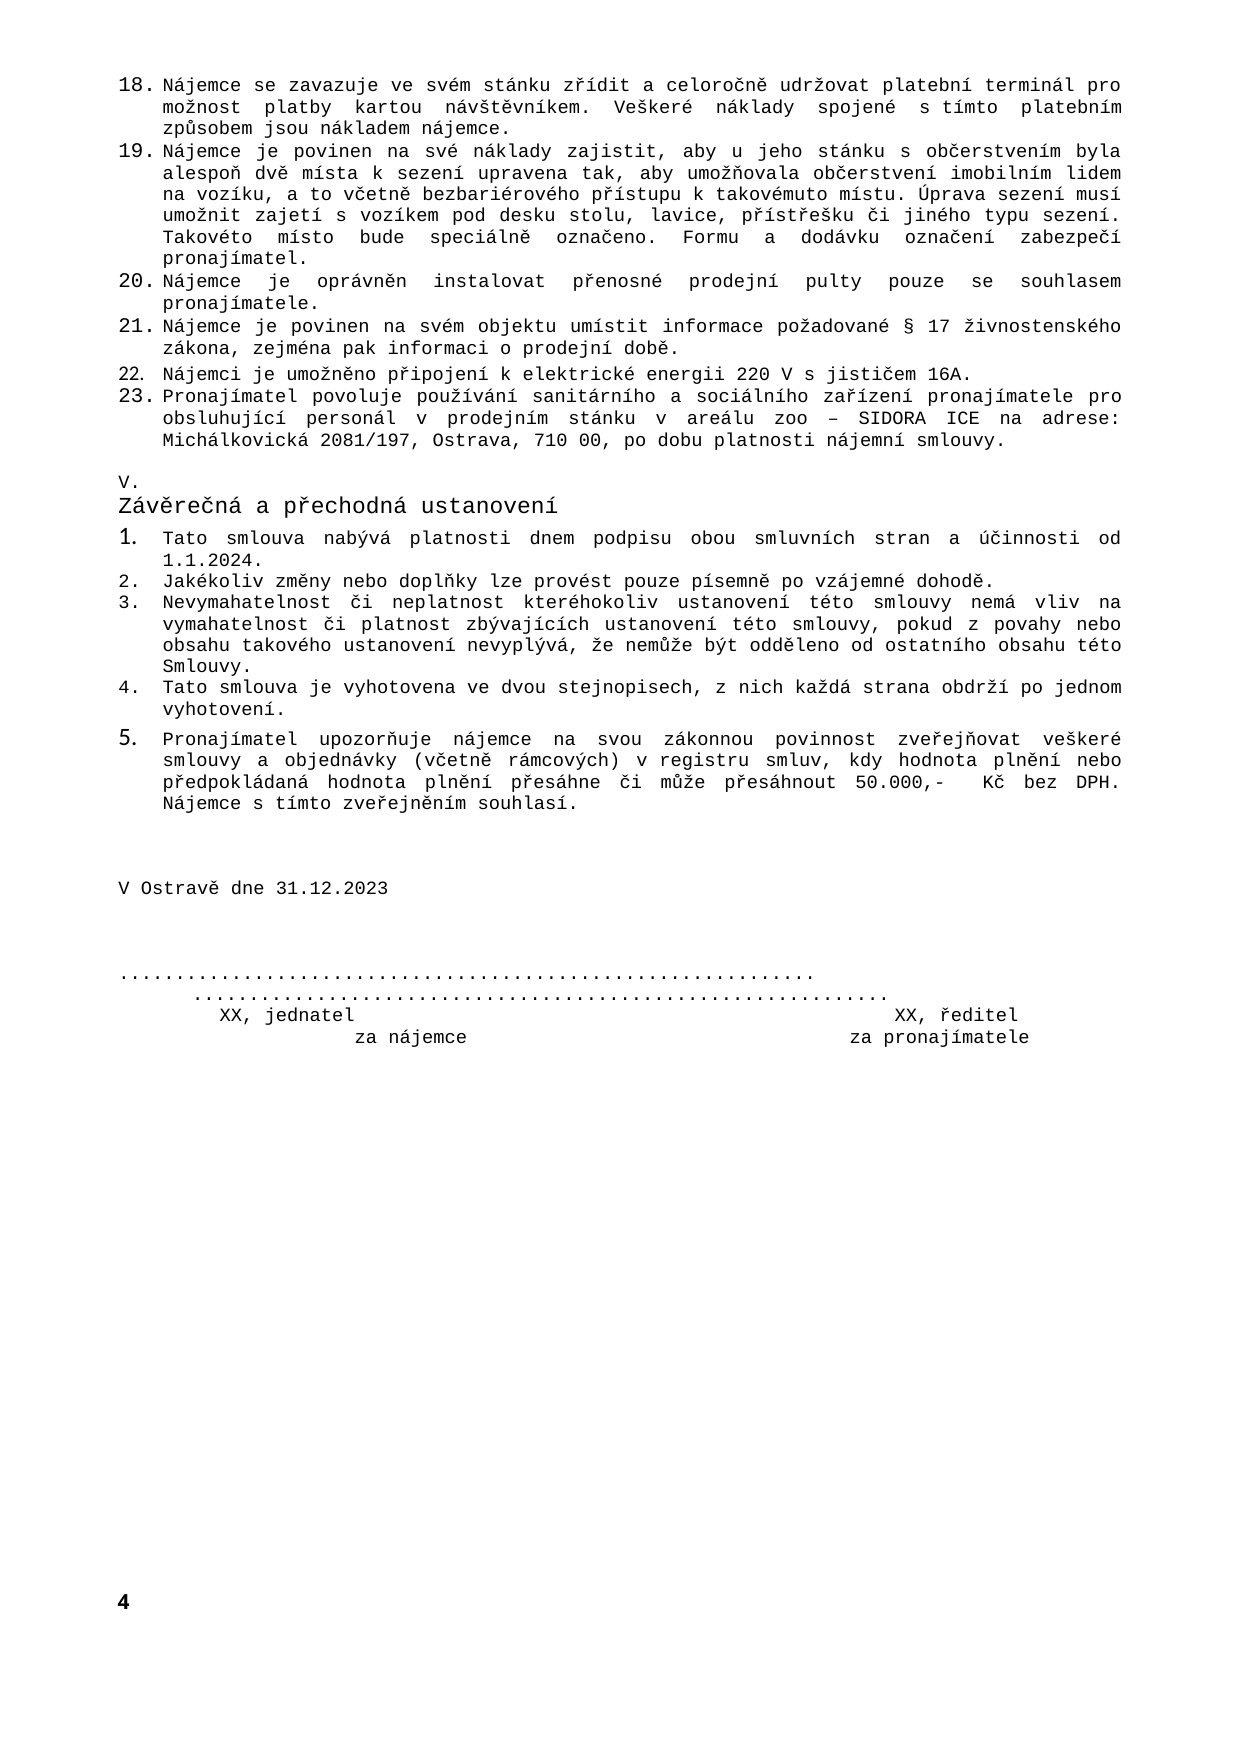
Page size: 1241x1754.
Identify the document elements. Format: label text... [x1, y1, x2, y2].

list Nájemce je povinen na svém objektu umístit informace požadované § 17 živnostenského zákona, zejména pak informaci o prodejní době. [118, 315, 1122, 360]
list Jakékoliv změny nebo doplňky lze provést pouze písemně po vzájemné dohodě. [118, 572, 1122, 593]
list Tato smlouva nabývá platnosti dnem podpisu obou smluvních stran a účinnosti od 1.1.2024. [118, 520, 1122, 572]
text za nájemce za pronajímatele [118, 1027, 1122, 1049]
list Tato smlouva je vyhotovena ve dvou stejnopisech, z nich každá strana obdrží po jednom vyhotovení. [118, 678, 1122, 721]
text Závěrečná a přechodná ustanovení [118, 494, 1122, 520]
text V Ostravě dne 31.12.2023 [118, 879, 1122, 900]
list Nájemce je povinen na své náklady zajistit, aby u jeho stánku s občerstvením byla alespoň dvě místa k sezení upravena tak, aby umožňovala občerstvení imobilním lidem na vozíku, a to včetně bezbariérového přístupu k takovémuto místu. Úprava sezení musí umožnit zajetí s vozíkem pod desku stolu, lavice, přístřešku či jiného typu sezení. Takovéto místo bude speciálně označeno. Formu a dodávku označení zabezpečí pronajímatel. [118, 140, 1122, 270]
text .............................................................. .............................................................. [118, 964, 1122, 1006]
list Nevymahatelnost či neplatnost kteréhokoliv ustanovení této smlouvy nemá vliv na vymahatelnost či platnost zbývajících ustanovení této smlouvy, pokud z povahy nebo obsahu takového ustanovení nevyplývá, že nemůže být odděleno od ostatního obsahu této Smlouvy. [118, 593, 1122, 678]
list Pronajímatel povoluje používání sanitárního a sociálního zařízení pronajímatele pro obsluhující personál v prodejním stánku v areálu zoo – SIDORA ICE na adrese: Michálkovická 2081/197, Ostrava, 710 00, po dobu platnosti nájemní smlouvy. [118, 386, 1122, 452]
list Pronajímatel upozorňuje nájemce na svou zákonnou povinnost zveřejňovat veškeré smlouvy a objednávky (včetně rámcových) v registru smluv, kdy hodnota plnění nebo předpokládaná hodnota plnění přesáhne či může přesáhnout 50.000,- Kč bez DPH. Nájemce s tímto zveřejněním souhlasí. [118, 721, 1122, 815]
list Nájemce je oprávněn instalovat přenosné prodejní pulty pouze se souhlasem pronajímatele. [118, 270, 1122, 315]
list Nájemce se zavazuje ve svém stánku zřídit a celoročně udržovat platební terminál pro možnost platby kartou návštěvníkem. Veškeré náklady spojené s tímto platebním způsobem jsou nákladem nájemce. [118, 74, 1122, 140]
text V. [118, 473, 1122, 494]
text XX, jednatel XX, ředitel [118, 1006, 1122, 1027]
list Nájemci je umožněno připojení k elektrické energii 220 V s jističem 16A. [118, 360, 1122, 386]
